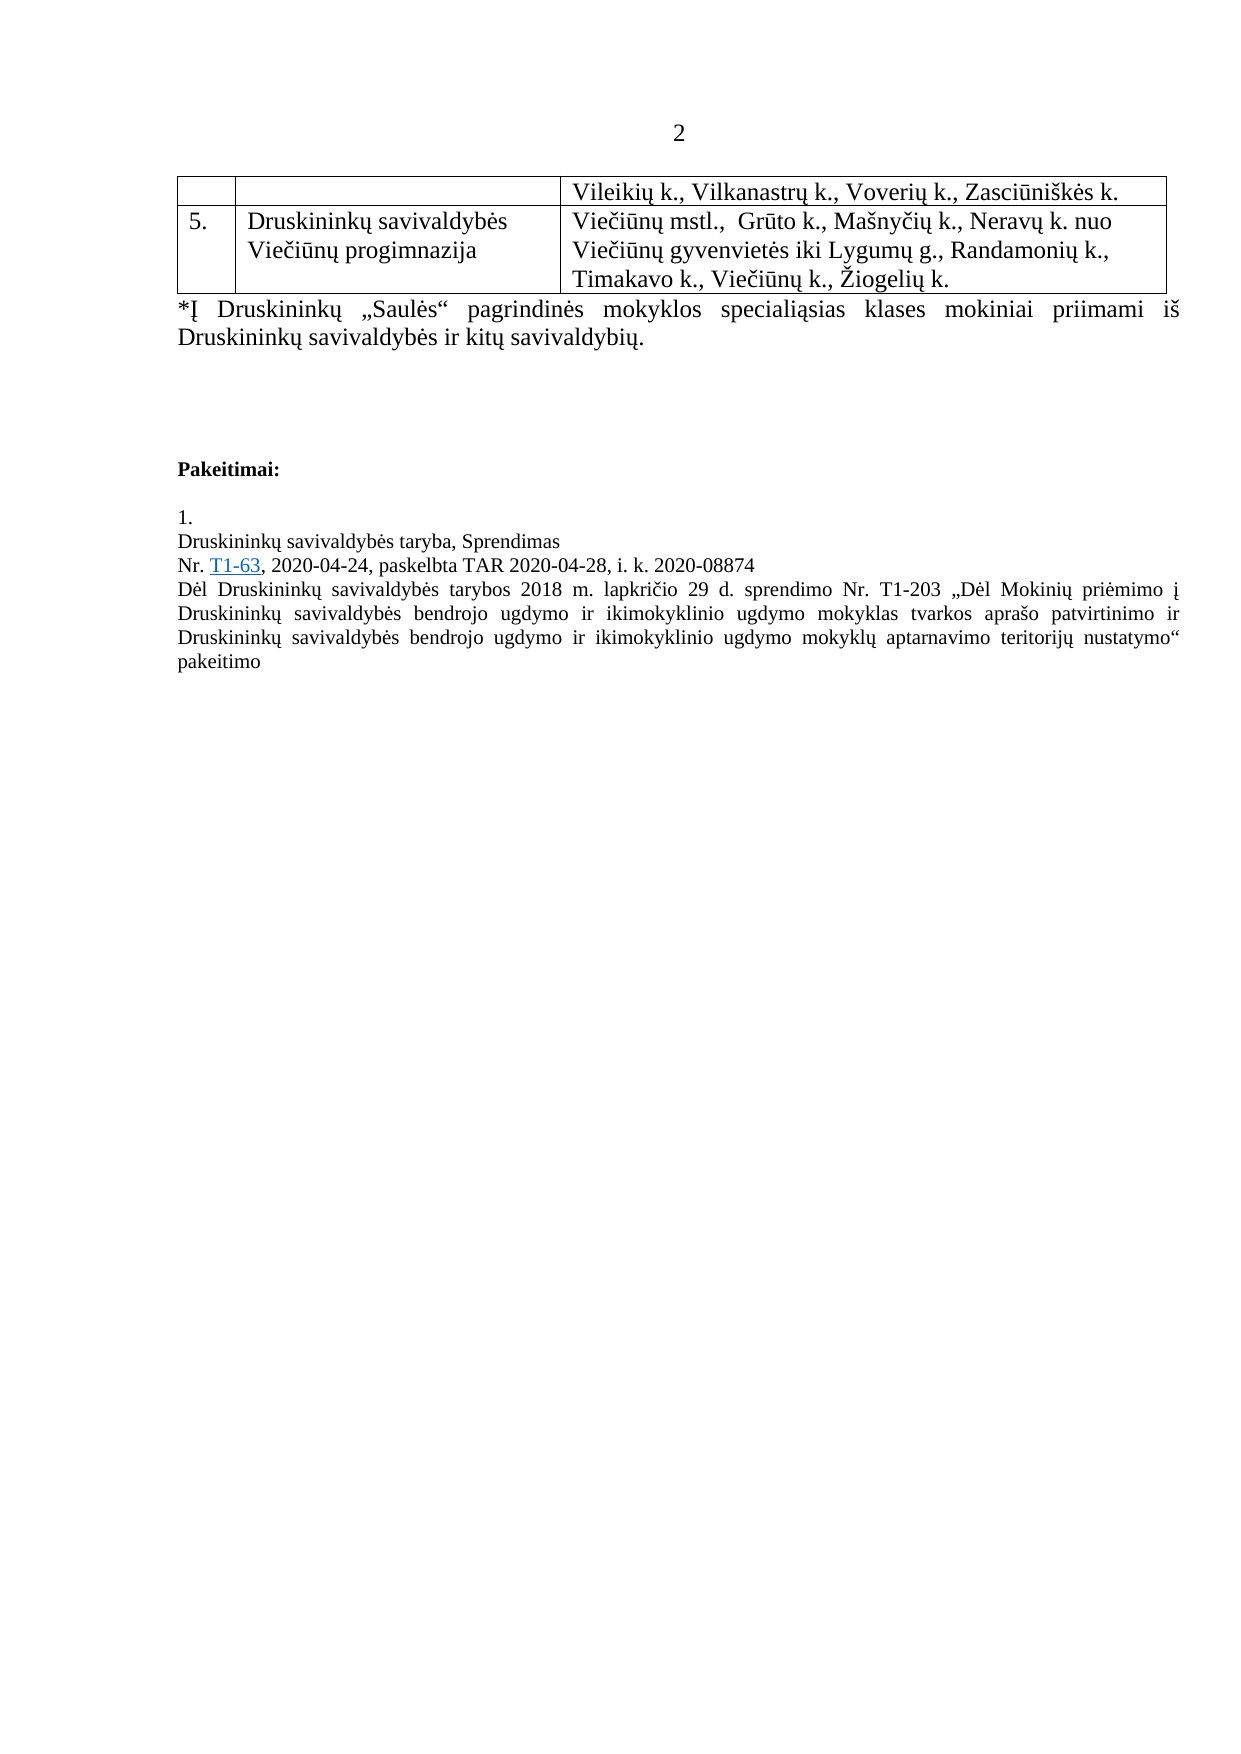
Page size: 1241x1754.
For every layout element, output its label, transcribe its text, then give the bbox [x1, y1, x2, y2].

text Dėl Druskininkų savivaldybės tarybos 2018 m. lapkričio 29 d. sprendimo Nr. T1-203 „Dėl Mokinių priėmimo į Druskininkų savivaldybės bendrojo ugdymo ir ikimokyklinio ugdymo mokyklas tvarkos aprašo patvirtinimo ir Druskininkų savivaldybės bendrojo ugdymo ir ikimokyklinio ugdymo mokyklų aptarnavimo teritorijų nustatymo“ pakeitimo [177, 577, 1181, 673]
table_cell 5. [178, 206, 235, 293]
table_cell Druskininkų savivaldybės Viečiūnų progimnazija [236, 206, 560, 293]
text Pakeitimai: [177, 457, 1181, 481]
table_cell [178, 177, 235, 205]
text *Į Druskininkų „Saulės“ pagrindinės mokyklos specialiąsias klases mokiniai priimami iš Druskininkų savivaldybės ir kitų savivaldybių. [177, 294, 1181, 351]
table_cell Vileikių k., Vilkanastrų k., Voverių k., Zasciūniškės k. [561, 177, 1166, 205]
table_cell Viečiūnų mstl., Grūto k., Mašnyčių k., Neravų k. nuo Viečiūnų gyvenvietės iki Lygumų g., Randamonių k., Timakavo k., Viečiūnų k., Žiogelių k. [561, 206, 1166, 293]
table_cell [236, 177, 560, 205]
text Druskininkų savivaldybės taryba, Sprendimas [177, 529, 1181, 553]
text Nr. T1-63, 2020-04-24, paskelbta TAR 2020-04-28, i. k. 2020-08874 [177, 553, 1181, 577]
text 1. [177, 505, 1181, 529]
